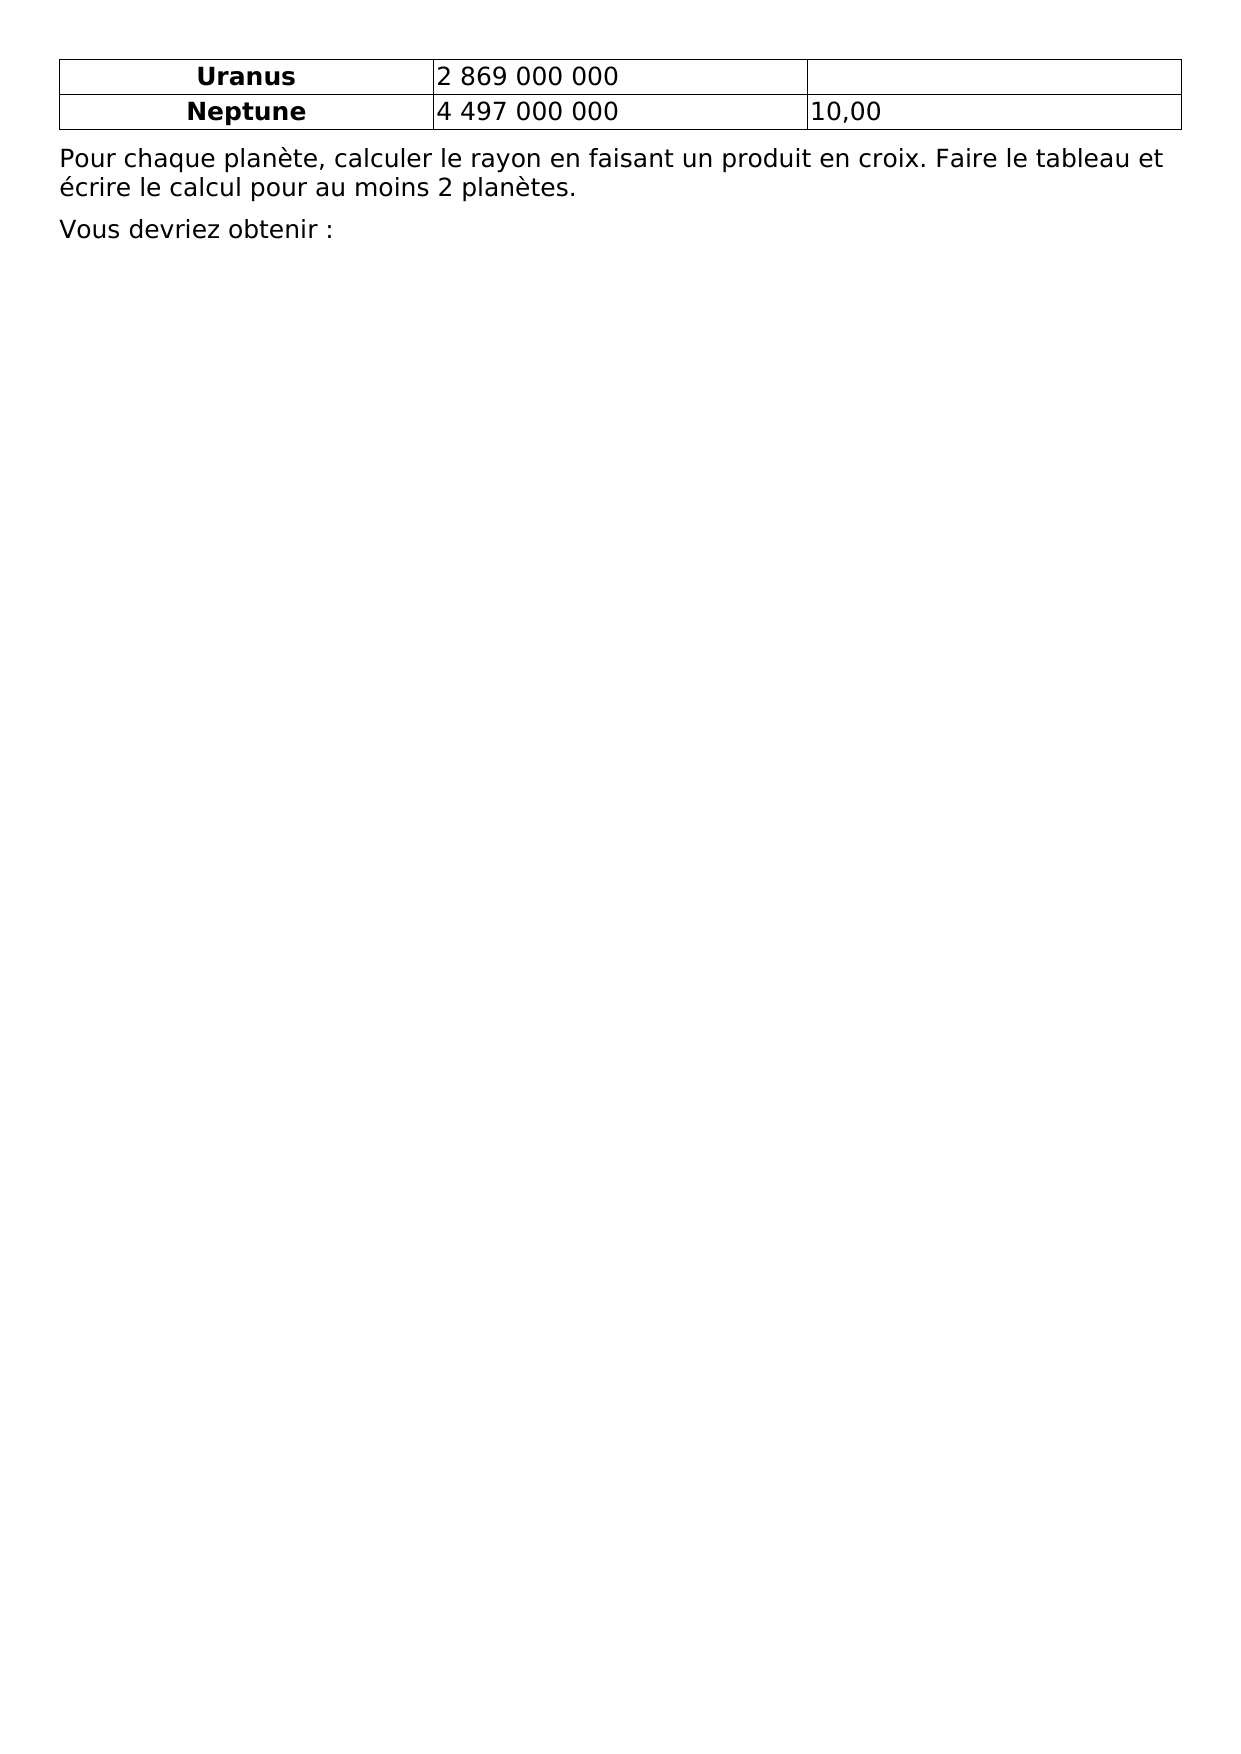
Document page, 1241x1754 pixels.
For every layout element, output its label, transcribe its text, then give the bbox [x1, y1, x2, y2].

text Pour chaque planète, calculer le rayon en faisant un produit en croix. Faire le tableau et écrire le calcul pour au moins 2 planètes. [59, 144, 1181, 202]
table_cell 2 869 000 000 [434, 60, 807, 94]
table_cell Neptune [60, 95, 433, 129]
table_cell 4 497 000 000 [434, 95, 807, 129]
table_cell 10,00 [808, 95, 1181, 129]
text Vous devriez obtenir : [59, 215, 1181, 244]
table_cell Uranus [60, 60, 433, 94]
table_cell [808, 60, 1181, 94]
